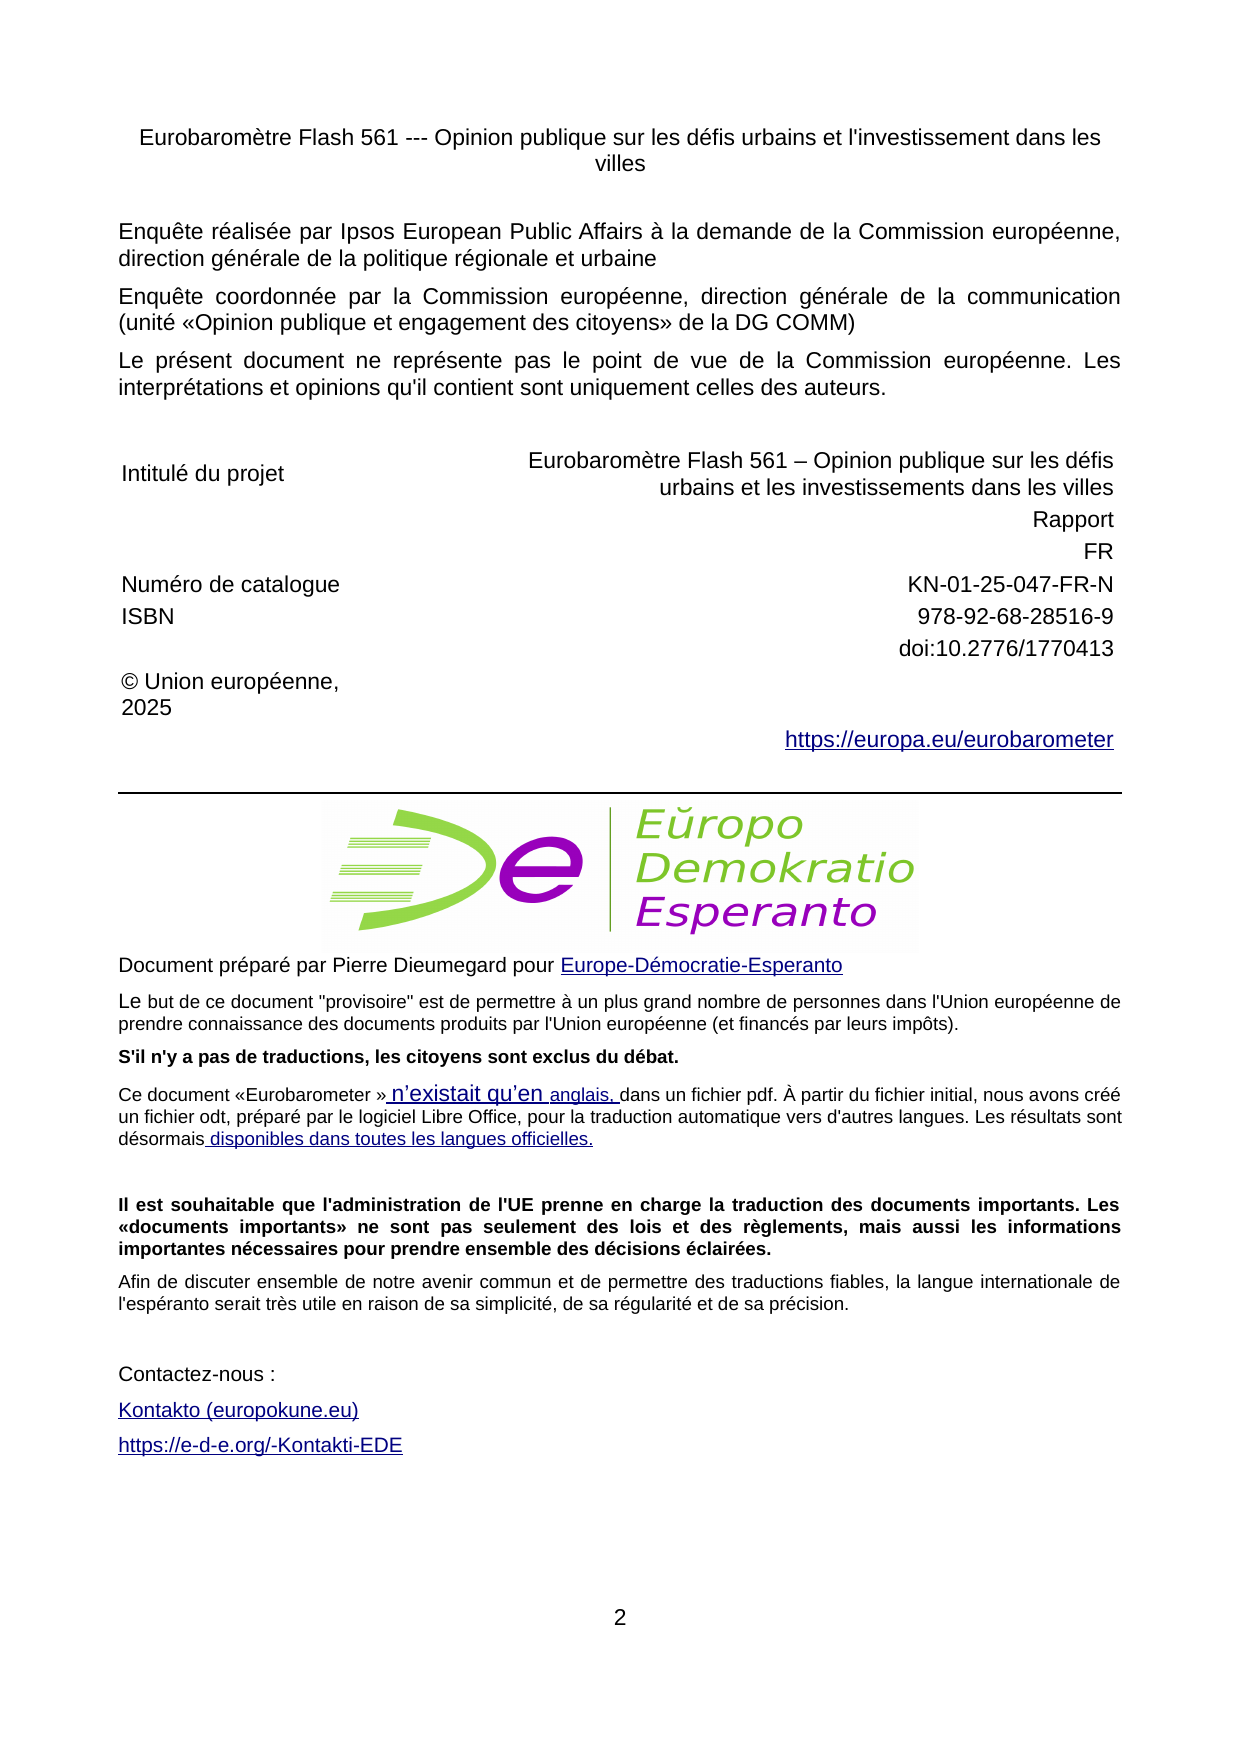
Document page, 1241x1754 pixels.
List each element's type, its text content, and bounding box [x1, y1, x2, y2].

table_header [357, 444, 495, 503]
table_cell ISBN [118, 600, 357, 632]
table_cell https://europa.eu/eurobarometer [495, 723, 1117, 756]
text Document préparé par Pierre Dieumegard pour Europe-Démocratie-Esperanto [118, 806, 1122, 977]
text Il est souhaitable que l'administration de l'UE prenne en charge la traduction des documents importants. Les «documents importants» ne sont pas seulement des lois et des règlements, mais aussi les informations importantes nécessaires pour prendre ensemble des décisions éclairées. [118, 1194, 1122, 1259]
table_cell © Union européenne, 2025 [118, 665, 357, 723]
text https://e-d-e.org/-Kontakti-EDE [118, 1433, 1122, 1457]
table_cell [357, 503, 495, 535]
table_cell KN-01-25-047-FR-N [495, 568, 1117, 600]
table_cell doi:10.2776/1770413 [495, 632, 1117, 665]
table_header Intitulé du projet [118, 444, 357, 503]
table_cell Numéro de catalogue [118, 568, 357, 600]
text Le but de ce document "provisoire" est de permettre à un plus grand nombre de personnes dans l'Union européenne de prendre connaissance des documents produits par l'Union européenne (et financés par leurs impôts). [118, 989, 1122, 1034]
table_header Eurobaromètre Flash 561 – Opinion publique sur les défis urbains et les investissements dans les villes [495, 444, 1117, 503]
table_cell [118, 723, 357, 756]
text Le présent document ne représente pas le point de vue de la Commission européenne. Les interprétations et opinions qu'il contient sont uniquement celles des auteurs. [118, 347, 1122, 400]
table_cell [357, 600, 495, 632]
picture [321, 800, 919, 953]
text Afin de discuter ensemble de notre avenir commun et de permettre des traductions fiables, la langue internationale de l'espéranto serait très utile en raison de sa simplicité, de sa régularité et de sa précision. [118, 1271, 1122, 1314]
text Enquête réalisée par Ipsos European Public Affairs à la demande de la Commission européenne, direction générale de la politique régionale et urbaine [118, 218, 1122, 271]
table_cell [118, 503, 357, 535]
table_cell FR [495, 535, 1117, 567]
text S'il n'y a pas de traductions, les citoyens sont exclus du débat. [118, 1046, 1122, 1068]
text Ce document «Eurobarometer » n’existait qu’en anglais, dans un fichier pdf. À partir du fichier initial, nous avons créé un fichier odt, préparé par le logiciel Libre Office, pour la traduction automatique vers d'autres langues. Les résultats sont désormais disponibles dans toutes les langues officielles. [118, 1079, 1122, 1149]
table_cell [357, 535, 495, 567]
table_cell Rapport [495, 503, 1117, 535]
text Kontakto (europokune.eu) [118, 1397, 1122, 1421]
table_cell [495, 665, 1117, 723]
table_cell [357, 665, 495, 723]
table_cell [118, 535, 357, 567]
text Enquête coordonnée par la Commission européenne, direction générale de la communication (unité «Opinion publique et engagement des citoyens» de la DG COMM) [118, 283, 1122, 335]
table_cell [357, 568, 495, 600]
table_cell 978-92-68-28516-9 [495, 600, 1117, 632]
table_cell [357, 632, 495, 665]
table_cell [357, 723, 495, 756]
table_cell [118, 632, 357, 665]
text Contactez-nous : [118, 1362, 1122, 1386]
